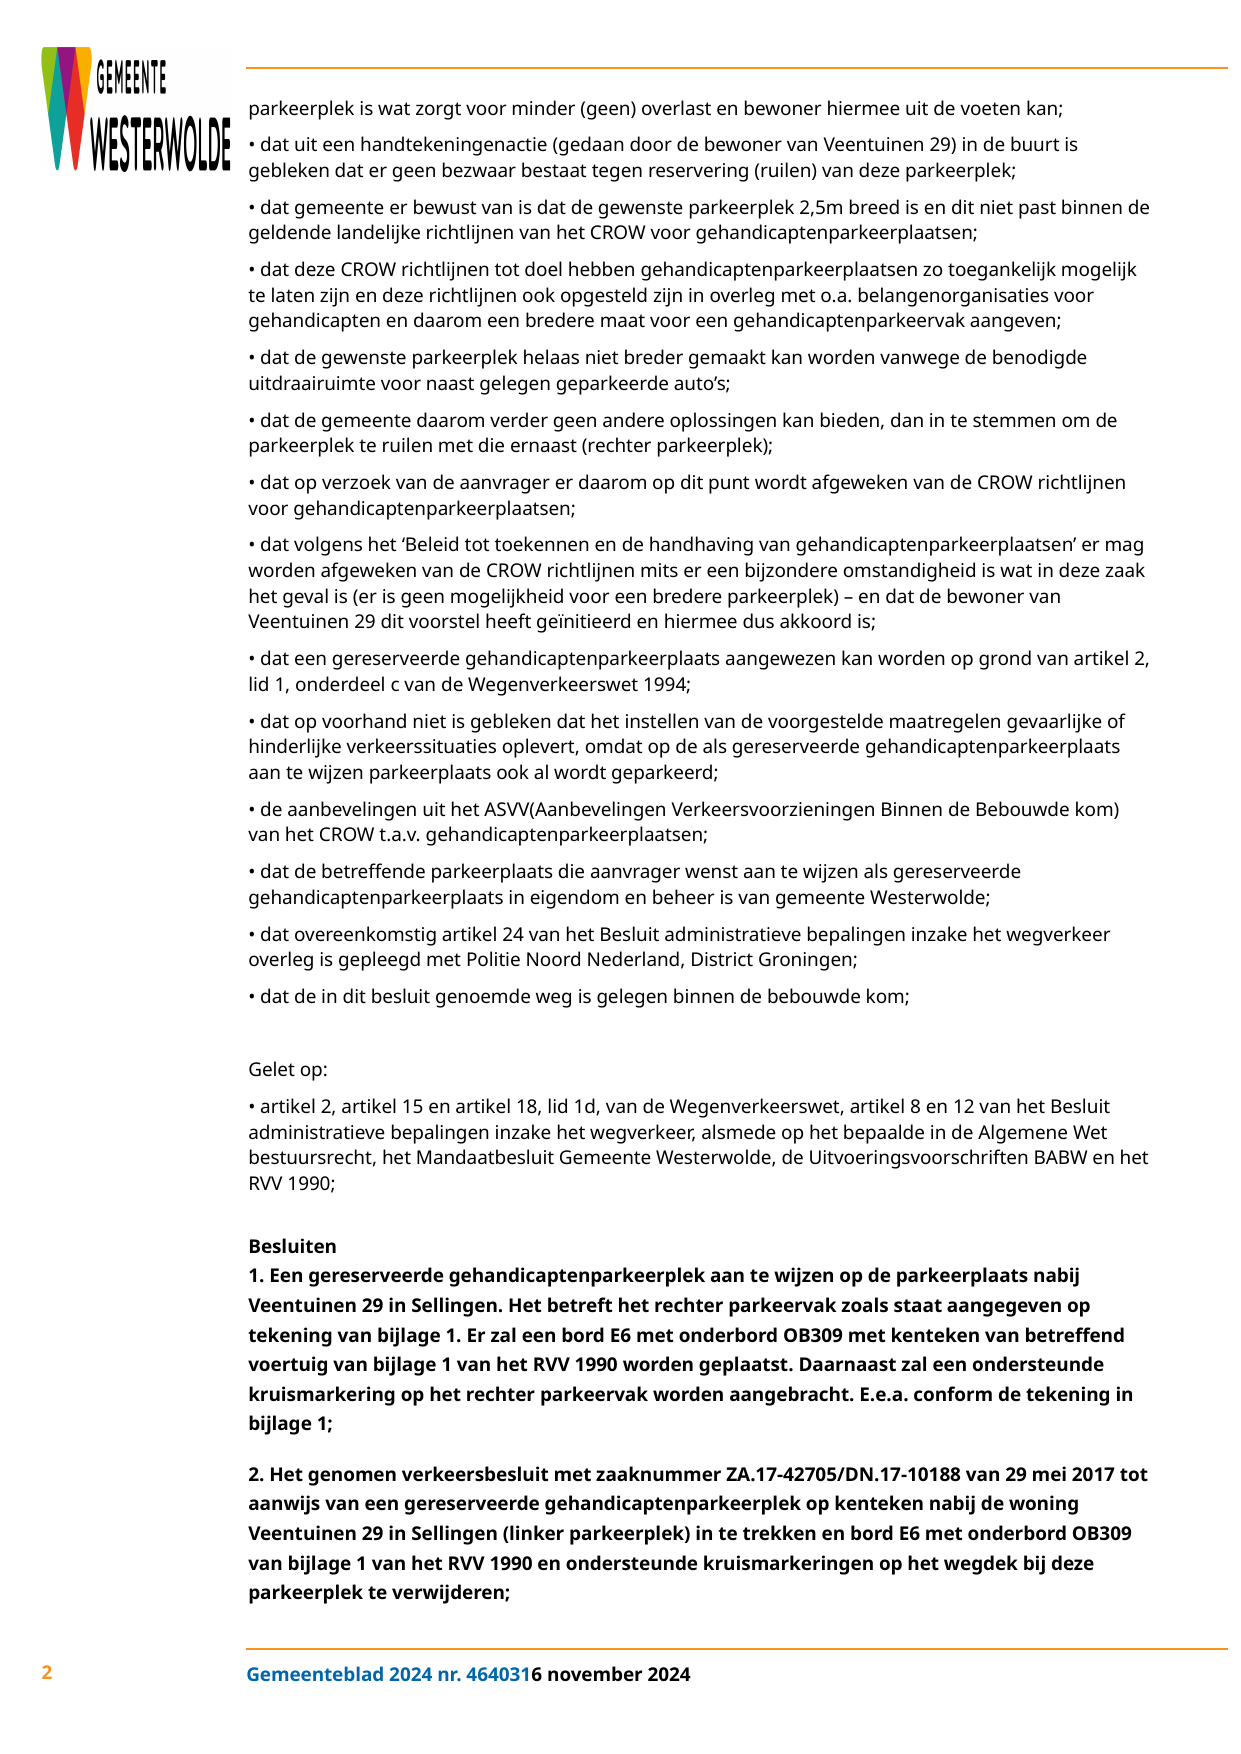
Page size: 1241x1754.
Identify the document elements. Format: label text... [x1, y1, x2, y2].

text • dat gemeente er bewust van is dat de gewenste parkeerplek 2,5m breed is en dit niet past binnen de geldende landelijke richtlijnen van het CROW voor gehandicaptenparkeerplaatsen; [248, 194, 1152, 245]
picture [41, 47, 231, 172]
text parkeerplek is wat zorgt voor minder (geen) overlast en bewoner hiermee uit de voeten kan; [248, 95, 1152, 121]
text Besluiten [248, 1233, 1152, 1259]
text • artikel 2, artikel 15 en artikel 18, lid 1d, van de Wegenverkeerswet, artikel 8 en 12 van het Besluit administratieve bepalingen inzake het wegverkeer, alsmede op het bepaalde in de Algemene Wet bestuursrecht, het Mandaatbesluit Gemeente Westerwolde, de Uitvoeringsvoorschriften BABW en het RVV 1990; [248, 1093, 1152, 1196]
text 1. Een gereserveerde gehandicaptenparkeerplek aan te wijzen op de parkeerplaats nabij Veentuinen 29 in Sellingen. Het betreft het rechter parkeervak zoals staat aangegeven op tekening van bijlage 1. Er zal een bord E6 met onderbord OB309 met kenteken van betreffend voertuig van bijlage 1 van het RVV 1990 worden geplaatst. Daarnaast zal een ondersteunde kruismarkering op het rechter parkeervak worden aangebracht. E.e.a. conform de tekening in bijlage 1; [248, 1263, 1152, 1436]
text • dat overeenkomstig artikel 24 van het Besluit administratieve bepalingen inzake het wegverkeer overleg is gepleegd met Politie Noord Nederland, District Groningen; [248, 921, 1152, 972]
text • dat de in dit besluit genoemde weg is gelegen binnen de bebouwde kom; [248, 983, 1152, 1009]
text • dat een gereserveerde gehandicaptenparkeerplaats aangewezen kan worden op grond van artikel 2, lid 1, onderdeel c van de Wegenverkeerswet 1994; [248, 645, 1152, 697]
text • dat de gemeente daarom verder geen andere oplossingen kan bieden, dan in te stemmen om de parkeerplek te ruilen met die ernaast (rechter parkeerplek); [248, 407, 1152, 458]
text • dat uit een handtekeningenactie (gedaan door de bewoner van Veentuinen 29) in de buurt is gebleken dat er geen bezwaar bestaat tegen reservering (ruilen) van deze parkeerplek; [248, 131, 1152, 183]
text • dat volgens het ‘Beleid tot toekennen en de handhaving van gehandicaptenparkeerplaatsen’ er mag worden afgeweken van de CROW richtlijnen mits er een bijzondere omstandigheid is wat in deze zaak het geval is (er is geen mogelijkheid voor een bredere parkeerplek) – en dat de bewoner van Veentuinen 29 dit voorstel heeft geïnitieerd en hiermee dus akkoord is; [248, 532, 1152, 634]
text • dat de gewenste parkeerplek helaas niet breder gemaakt kan worden vanwege de benodigde uitdraairuimte voor naast gelegen geparkeerde auto’s; [248, 344, 1152, 396]
text • dat deze CROW richtlijnen tot doel hebben gehandicaptenparkeerplaatsen zo toegankelijk mogelijk te laten zijn en deze richtlijnen ook opgesteld zijn in overleg met o.a. belangenorganisaties voor gehandicapten en daarom een bredere maat voor een gehandicaptenparkeervak aangeven; [248, 256, 1152, 333]
text 2. Het genomen verkeersbesluit met zaaknummer ZA.17-42705/DN.17-10188 van 29 mei 2017 tot aanwijs van een gereserveerde gehandicaptenparkeerplek op kenteken nabij de woning Veentuinen 29 in Sellingen (linker parkeerplek) in te trekken en bord E6 met onderbord OB309 van bijlage 1 van het RVV 1990 en ondersteunde kruismarkeringen op het wegdek bij deze parkeerplek te verwijderen; [248, 1461, 1152, 1605]
text • dat op voorhand niet is gebleken dat het instellen van de voorgestelde maatregelen gevaarlijke of hinderlijke verkeerssituaties oplevert, omdat op de als gereserveerde gehandicaptenparkeerplaats aan te wijzen parkeerplaats ook al wordt geparkeerd; [248, 708, 1152, 785]
text • dat de betreffende parkeerplaats die aanvrager wenst aan te wijzen als gereserveerde gehandicaptenparkeerplaats in eigendom en beheer is van gemeente Westerwolde; [248, 858, 1152, 910]
text • de aanbevelingen uit het ASVV(Aanbevelingen Verkeersvoorzieningen Binnen de Bebouwde kom) van het CROW t.a.v. gehandicaptenparkeerplaatsen; [248, 796, 1152, 847]
text • dat op verzoek van de aanvrager er daarom op dit punt wordt afgeweken van de CROW richtlijnen voor gehandicaptenparkeerplaatsen; [248, 469, 1152, 521]
text Gelet op: [248, 1056, 1152, 1082]
